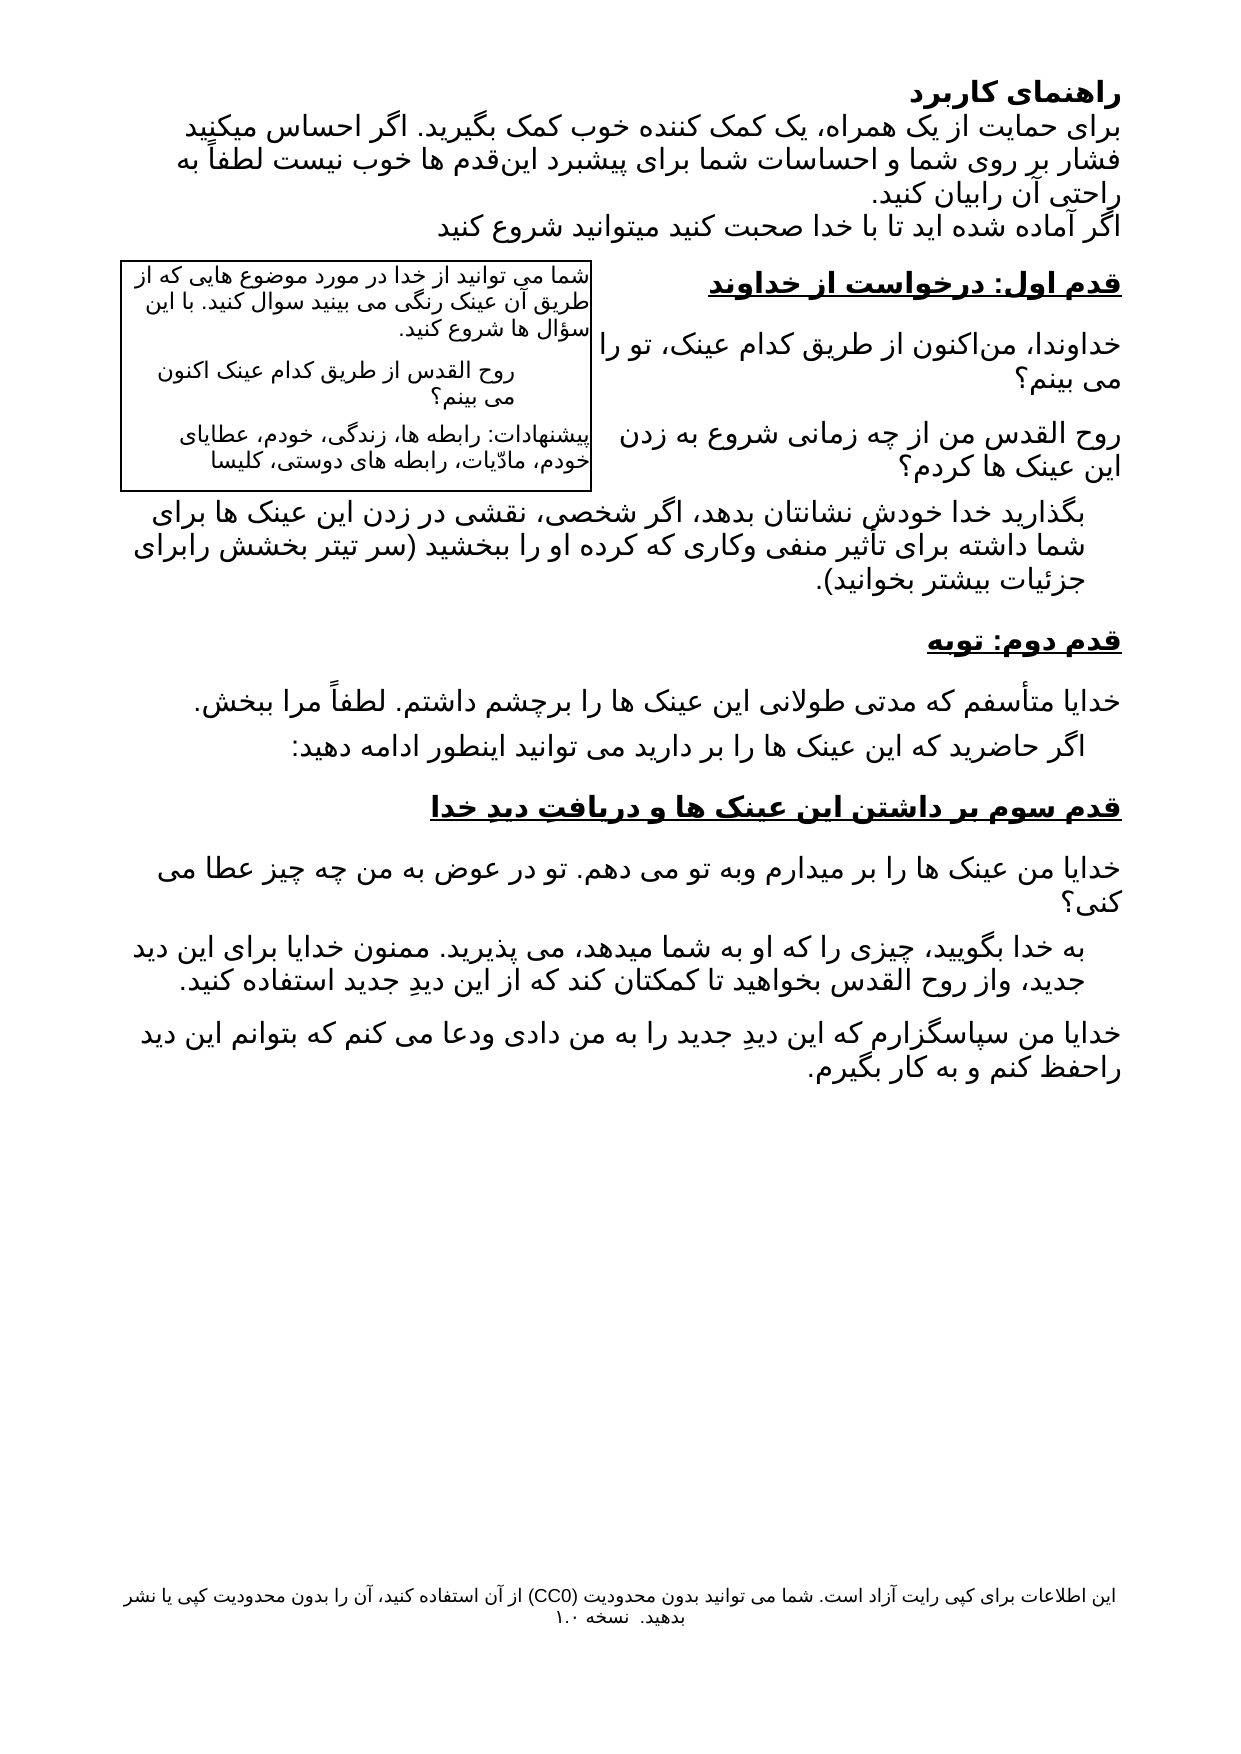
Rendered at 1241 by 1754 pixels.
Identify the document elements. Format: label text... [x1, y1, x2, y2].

text به خدا بگویید، چیزی را که او به شما میدهد، می پذیرید. ممنون خدایا برای این دید جدید، واز روح القدس بخواهید تا کمکتان کند که از این دیدِ جدید استفاده کنید. [118, 930, 1087, 997]
subtitle [122, 474, 590, 490]
subtitle قدم سوم بر داشتن این عینک ها و دریافتِ دیدِ خدا [118, 790, 1122, 823]
subtitle راهنمای کاربرد [118, 75, 1122, 108]
subtitle قدم دوم: توبه [118, 623, 1122, 656]
text اگر حاضرید که این عینک ها را بر دارید می توانید اینطور ادامه دهید: [118, 729, 1087, 762]
text خدایا متأسفم که مدتی طولانی این عینک ها را برچشم داشتم. لطفاً مرا ببخش. [118, 684, 1122, 717]
subtitle قدم اول: درخواست از خداوند [592, 266, 1122, 300]
text پیشنهادات: رابطه ها، زندگی، خودم، عطایای خودم، مادّیات، رابطه های دوستی، کلیسا [122, 421, 590, 474]
text خداوندا، من‌اکنون از طریق کدام عینک، تو را می بینم؟ [592, 327, 1122, 394]
text خدایا من عینک ها را بر میدارم وبه تو می دهم. تو در عوض به من چه چیز عطا می کنی؟ [118, 851, 1122, 918]
text خدایا من سپاسگزارم که این دیدِ جدید را به من دادی ودعا می کنم که بتوانم این دید راحفظ کنم و به کار بگیرم. [118, 1016, 1122, 1083]
text شما می توانید از خدا در مورد موضوع هایی که از طریق آن عینک رنگی می بینید سوال کنید. با این سؤال ها شروع کنید. [122, 262, 590, 341]
text بگذارید خدا خودش نشانتان بدهد، اگر شخصی، نقشی در زدن این عینک ها برای شما داشته برای تأثیر منفی وکاری که کرده او را ببخشید (سر تیتر بخشش رابرای جزئیات بیشتر بخوانید). [118, 494, 1087, 595]
text برای حمایت از یک همراه، یک کمک کننده خوب کمک بگیرید. اگر احساس میکنید فشار بر روی شما و احساسات شما برای پیشبرد این‌قدم ها خوب نیست لطفاً به راحتی آن رابیان کنید. اگر آماده شده اید تا با خدا صحبت کنید میتوانید شروع کنید [118, 108, 1122, 243]
subtitle [122, 341, 590, 421]
text روح القدس از طریق کدام عینک اکنون می بینم؟ [122, 357, 515, 409]
text روح القدس من از چه زمانی شروع به زدن این عینک ها کردم؟ [592, 416, 1122, 483]
